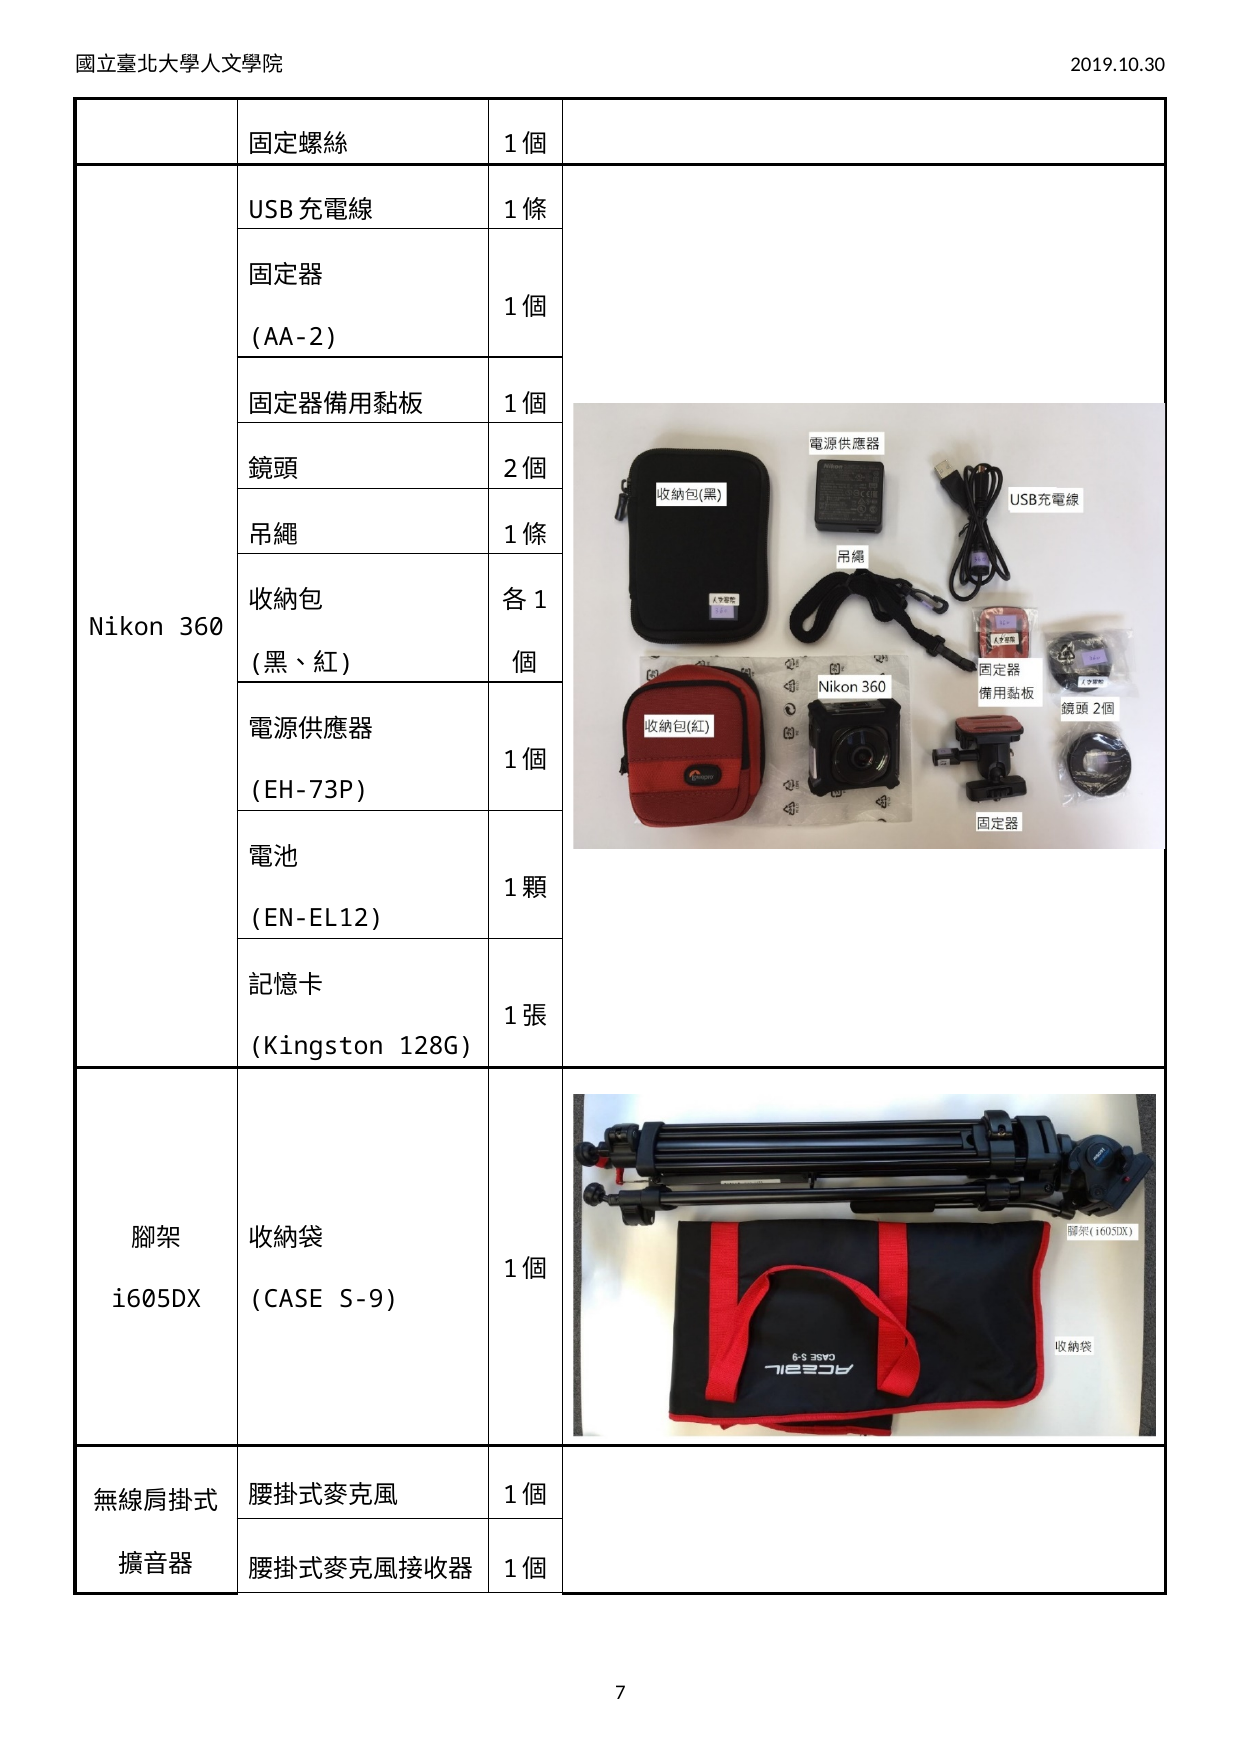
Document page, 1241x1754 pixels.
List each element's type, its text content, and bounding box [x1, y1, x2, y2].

table_cell 1個 [489, 1447, 562, 1518]
table_cell 無線肩掛式擴音器 [77, 1447, 237, 1592]
table_cell 1個 [489, 229, 562, 356]
table_cell 固定螺絲 [238, 100, 488, 163]
table_cell 收納袋 (CASE S-9) [238, 1069, 488, 1444]
table_cell [563, 1069, 1164, 1444]
table_cell 鏡頭 [238, 423, 488, 488]
table_cell 1條 [489, 166, 562, 228]
table_cell [563, 1447, 1164, 1592]
table_cell [563, 100, 1164, 163]
table_cell 收納包 (黑、紅) [238, 554, 488, 681]
table_cell 固定器 (AA-2) [238, 229, 488, 356]
table_cell 1顆 [489, 811, 562, 938]
table_cell 腳架 i605DX [77, 1069, 237, 1444]
table_cell [77, 100, 237, 163]
table_cell 1個 [489, 100, 562, 163]
table_cell 1條 [489, 489, 562, 553]
table_cell Nikon 360 [77, 166, 237, 1066]
table_cell 腰掛式麥克風 [238, 1447, 488, 1518]
table_cell 記憶卡 (Kingston 128G) [238, 939, 488, 1066]
table_cell 1個 [489, 358, 562, 422]
table_cell 1個 [489, 683, 562, 809]
table_cell 各1個 [489, 554, 562, 681]
table_cell 1張 [489, 939, 562, 1066]
table_cell USB充電線 [238, 166, 488, 228]
table_cell 電源供應器 (EH-73P) [238, 683, 488, 809]
table_cell 固定器備用黏板 [238, 358, 488, 422]
table_cell [563, 166, 1164, 1066]
table_cell 1個 [489, 1519, 562, 1592]
table_cell 腰掛式麥克風接收器 [238, 1519, 488, 1592]
table_cell 2個 [489, 423, 562, 488]
table_cell 電池 (EN-EL12) [238, 811, 488, 938]
table_cell 吊繩 [238, 489, 488, 553]
table_cell 1個 [489, 1069, 562, 1444]
